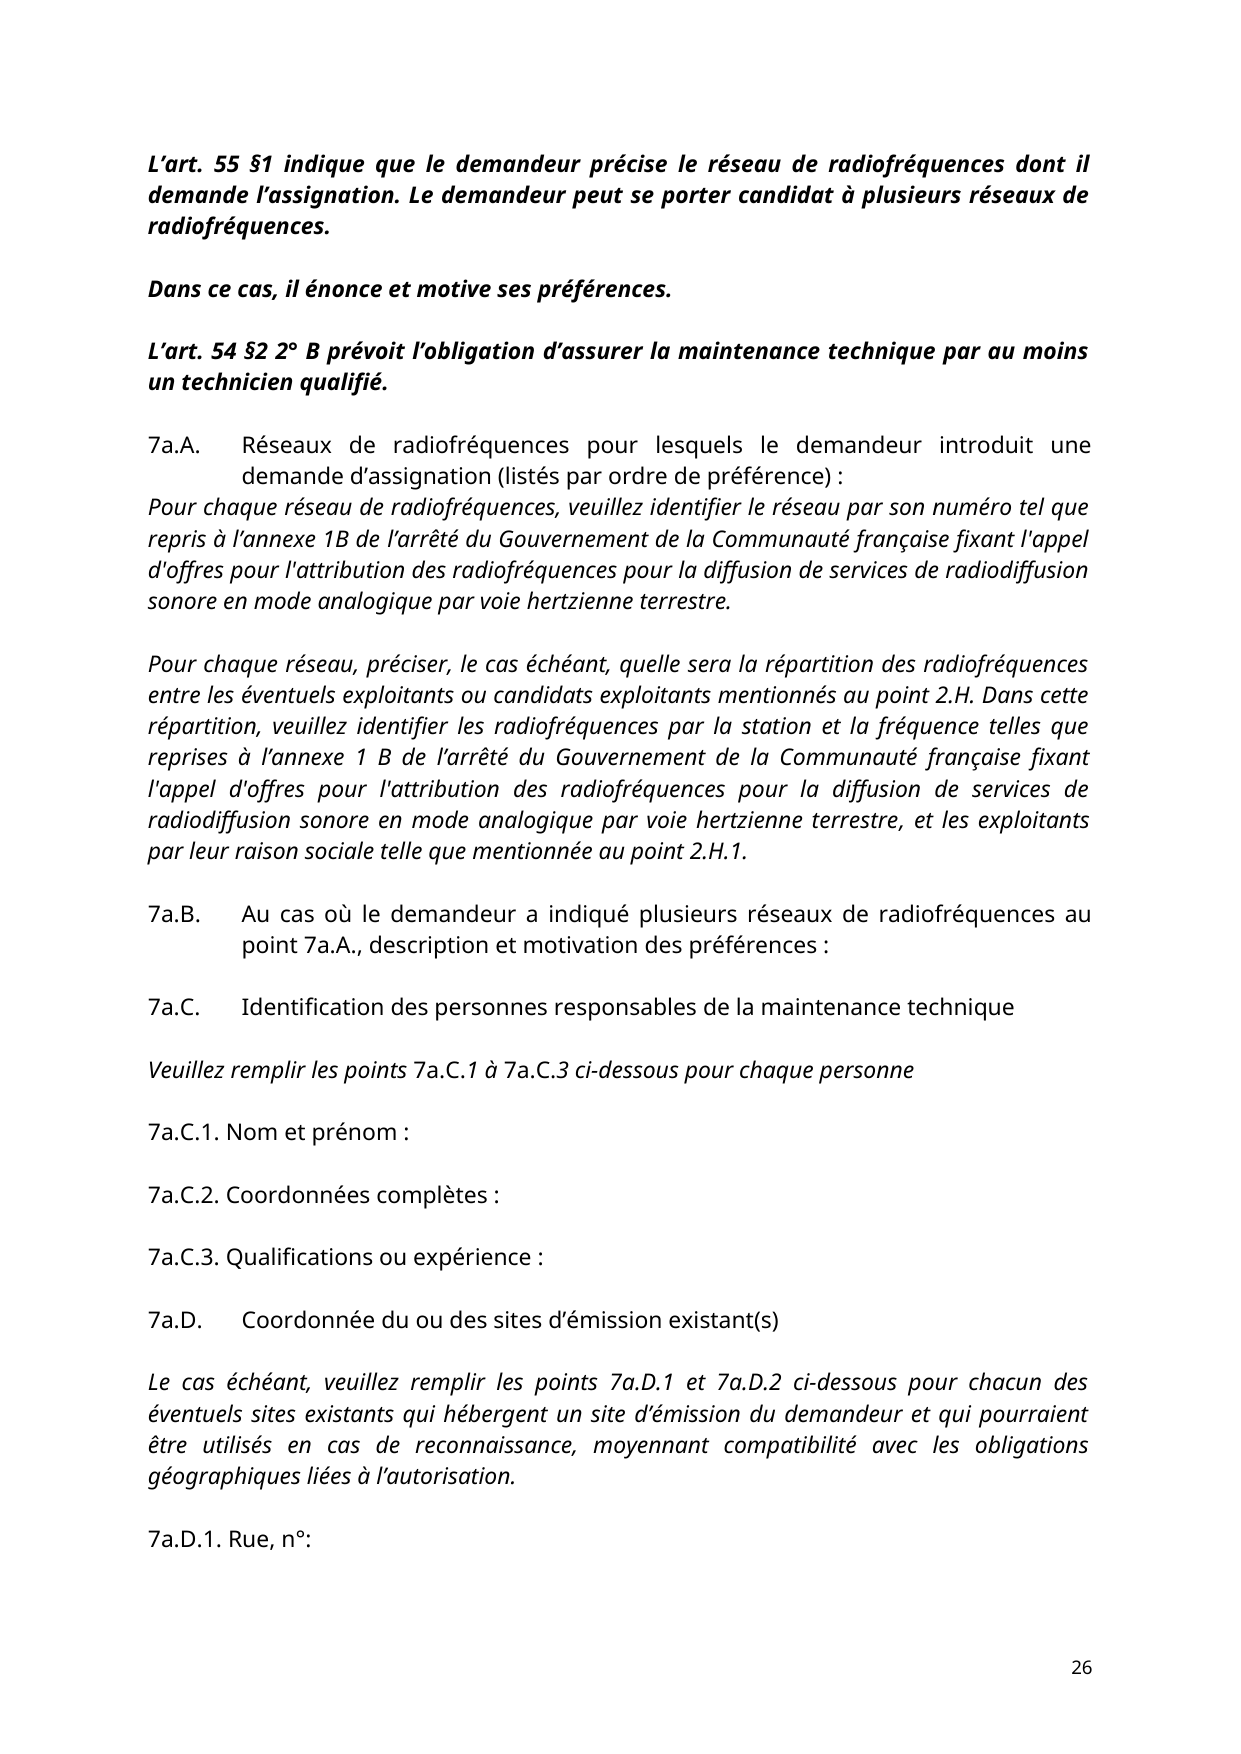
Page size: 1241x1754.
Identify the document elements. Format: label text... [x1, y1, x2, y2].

text 7a.C.1. Nom et prénom : [148, 1116, 1092, 1148]
text 7a.C.3. Qualifications ou expérience : [148, 1241, 1092, 1273]
text Dans ce cas, il énonce et motive ses préférences. [148, 273, 1092, 304]
text 7a.A. Réseaux de radiofréquences pour lesquels le demandeur introduit une demande d’assignation (listés par ordre de préférence) : [148, 429, 1092, 491]
text Veuillez remplir les points 7a.C.1 à 7a.C.3 ci-dessous pour chaque personne [148, 1054, 1092, 1085]
text 7a.C.2. Coordonnées complètes : [148, 1179, 1092, 1210]
text Pour chaque réseau de radiofréquences, veuillez identifier le réseau par son numéro tel que repris à l’annexe 1B de l’arrêté du Gouvernement de la Communauté française fixant l'appel d'offres pour l'attribution des radiofréquences pour la diffusion de services de radiodiffusion sonore en mode analogique par voie hertzienne terrestre. [148, 491, 1092, 616]
text 7a.C. Identification des personnes responsables de la maintenance technique [148, 991, 1092, 1023]
text Pour chaque réseau, préciser, le cas échéant, quelle sera la répartition des radiofréquences entre les éventuels exploitants ou candidats exploitants mentionnés au point 2.H. Dans cette répartition, veuillez identifier les radiofréquences par la station et la fréquence telles que reprises à l’annexe 1 B de l’arrêté du Gouvernement de la Communauté française fixant l'appel d'offres pour l'attribution des radiofréquences pour la diffusion de services de radiodiffusion sonore en mode analogique par voie hertzienne terrestre, et les exploitants par leur raison sociale telle que mentionnée au point 2.H.1. [148, 648, 1092, 866]
text Le cas échéant, veuillez remplir les points 7a.D.1 et 7a.D.2 ci-dessous pour chacun des éventuels sites existants qui hébergent un site d’émission du demandeur et qui pourraient être utilisés en cas de reconnaissance, moyennant compatibilité avec les obligations géographiques liées à l’autorisation. [148, 1366, 1092, 1491]
text 7a.B. Au cas où le demandeur a indiqué plusieurs réseaux de radiofréquences au point 7a.A., description et motivation des préférences : [148, 898, 1092, 960]
text 7a.D.1. Rue, n°: [148, 1523, 1092, 1554]
text 7a.D. Coordonnée du ou des sites d’émission existant(s) [148, 1304, 1092, 1335]
text L’art. 54 §2 2° B prévoit l’obligation d’assurer la maintenance technique par au moins un technicien qualifié. [148, 335, 1092, 398]
text L’art. 55 §1 indique que le demandeur précise le réseau de radiofréquences dont il demande l’assignation. Le demandeur peut se porter candidat à plusieurs réseaux de radiofréquences. [148, 148, 1092, 241]
